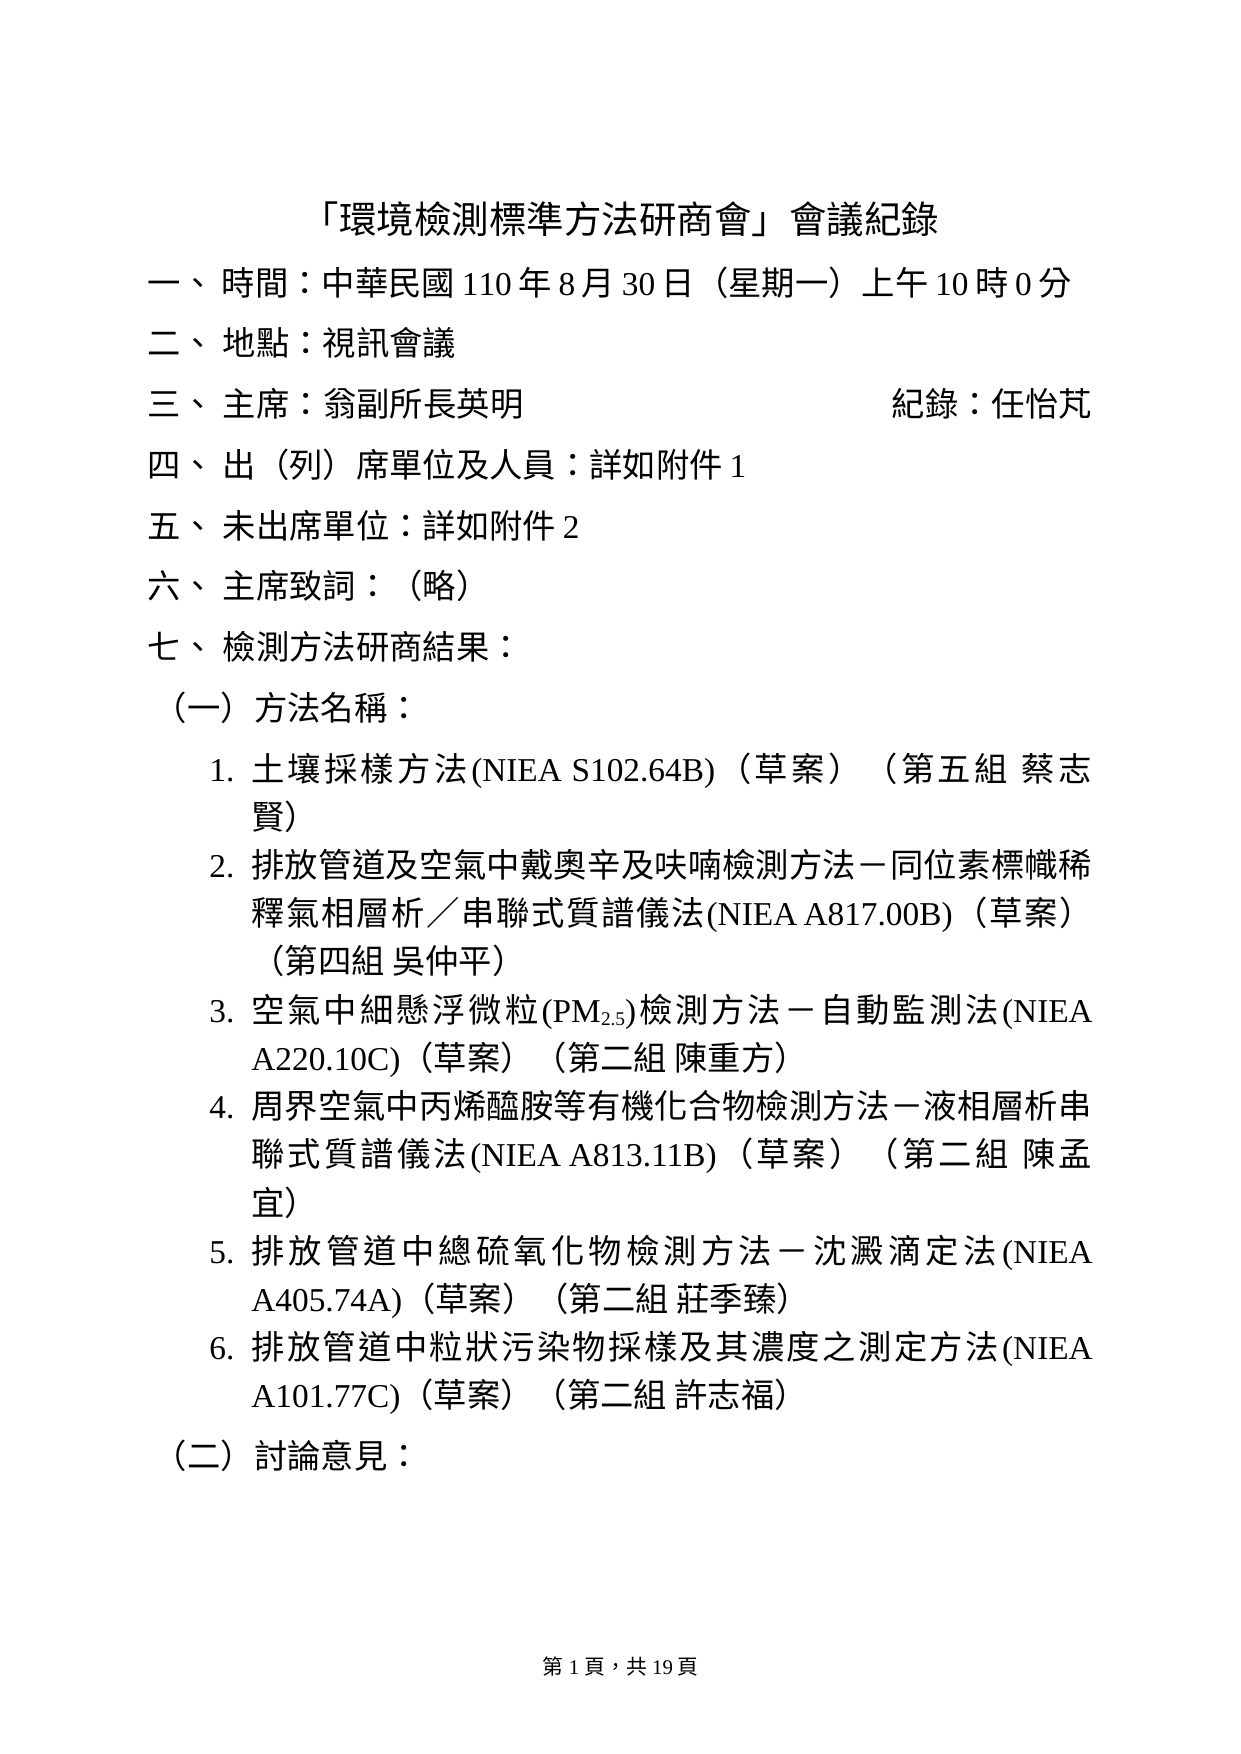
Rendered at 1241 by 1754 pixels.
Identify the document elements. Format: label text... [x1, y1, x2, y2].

list 主席：翁副所長英明 紀錄：任怡芃 [148, 378, 1092, 426]
list 討論意見： [153, 1430, 1092, 1478]
list 地點：視訊會議 [148, 317, 1092, 365]
list 出（列）席單位及人員：詳如附件1 [148, 439, 1092, 487]
list 周界空氣中丙烯醯胺等有機化合物檢測方法－液相層析串聯式質譜儀法(NIEA A813.11B)（草案）（第二組 陳孟宜） [209, 1080, 1092, 1224]
list 未出席單位：詳如附件2 [148, 499, 1092, 548]
list 方法名稱： [153, 682, 1092, 730]
list 空氣中細懸浮微粒(PM2.5)檢測方法－自動監測法(NIEA A220.10C)（草案）（第二組 陳重方） [209, 983, 1092, 1080]
list 排放管道中總硫氧化物檢測方法－沈澱滴定法(NIEA A405.74A)（草案）（第二組 莊季臻） [209, 1224, 1092, 1321]
list 檢測方法研商結果： [148, 621, 1092, 669]
text 「環境檢測標準方法研商會」會議紀錄 [148, 190, 1092, 244]
list 時間：中華民國110年8月30日（星期一）上午10時0分 [148, 256, 1107, 305]
list 主席致詞：（略） [148, 560, 1092, 608]
list 排放管道中粒狀污染物採樣及其濃度之測定方法(NIEA A101.77C)（草案）（第二組 許志福） [209, 1321, 1092, 1417]
list 土壤採樣方法(NIEA S102.64B)（草案）（第五組 蔡志賢） [209, 742, 1092, 839]
list 排放管道及空氣中戴奧辛及呋喃檢測方法－同位素標幟稀釋氣相層析／串聯式質譜儀法(NIEA A817.00B)（草案）（第四組 吳仲平） [209, 839, 1092, 983]
